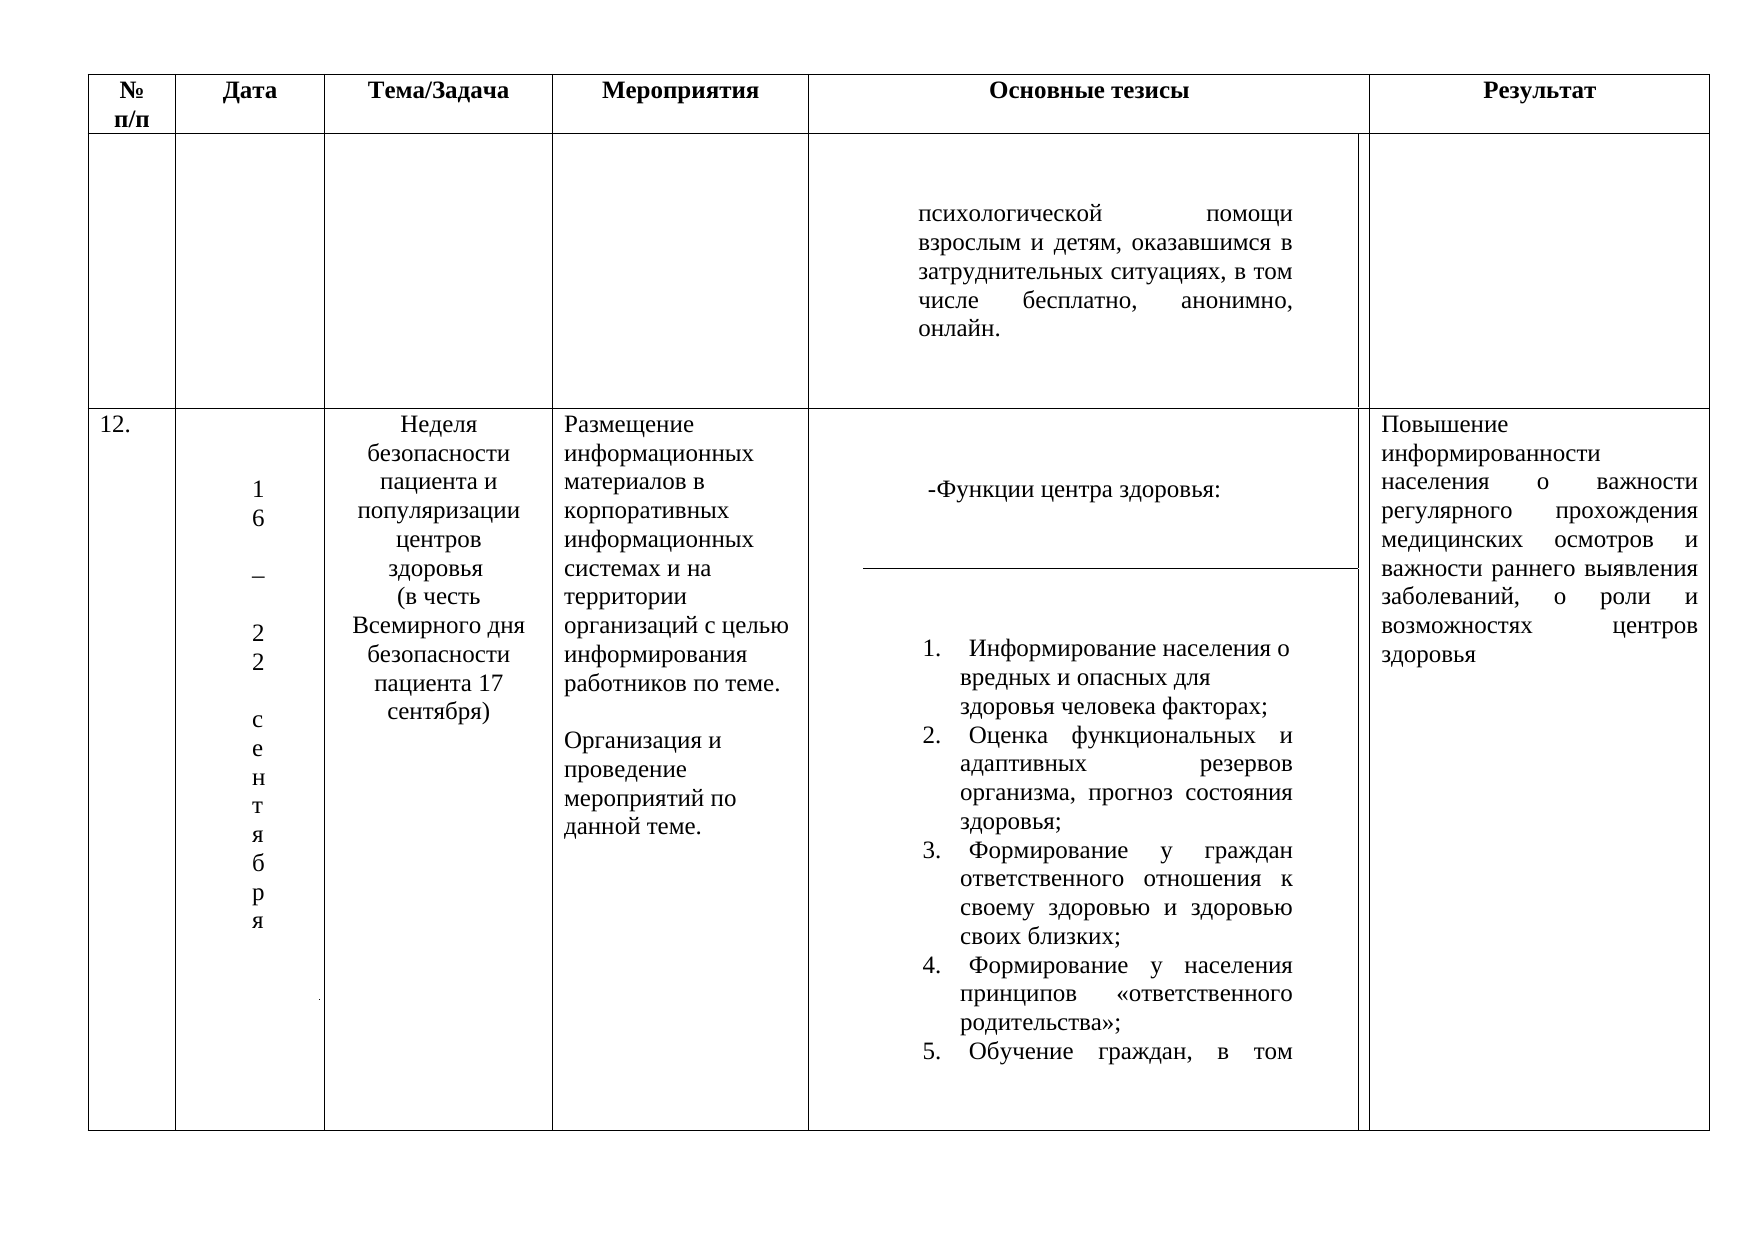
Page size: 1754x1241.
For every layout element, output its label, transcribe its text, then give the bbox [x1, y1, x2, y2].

table_header Мероприятия [553, 75, 808, 132]
table_header Дата [176, 75, 324, 132]
table_cell [325, 134, 552, 408]
table_cell Функции центра здоровья: Информирование населения о вредных и опасных для здоровья человека факторах; Оценка функциональных и адаптивных резервов организма, прогноз состояния здоровья; Формирование у граждан ответственного отношения к своему здоровью и здоровью своих близких; Формирование у населения принципов «ответственного родительства»; Обучение граждан, в том числе детей, гигиеническим навыкам и мотивирование их к отказу от вредных привычек, включающих помощь в отказе от потребления алкоголя и табака; Обучение граждан эффективным методам профилактики заболеваний; Консультирование по сохранению и укреплению здоровья, включая рекомендации по коррекции питания, увеличению двигательной активности, занятиям физкультурой и спортом, режиму сна, условиям быта, труда (учебы) и отдыха; разработка индивидуальных рекомендаций сохранения здоровья; организация в зоне своей ответственности, в том числе в сельской местности, мероприятий по формированию здорового образа жизни; Мониторинг показателей в области профилактики неинфекционных заболеваний и формирования здорового образа жизни. Категории граждан, которым оказываются медицинские услуги в центре здоровья: впервые самостоятельно обратившиеся граждане для проведения комплексного обследования; направленные врачами амбулаторно-поликлинических учреждений; направленные врачами после дополнительной диспансеризации (I - II группы здоровья); направленные врачами из стационаров после острого заболевания; направленные работодателем по заключению врача, ответственного за проведение периодических медицинских осмотров и углубленных медицинских осмотров с I и II группами здоровья; дети в возрасте 15-17 лет, обратившиеся самостоятельно; дети (с рождения до 17 лет), у которых решение о посещении Центра здоровья принято родителями (или другим законным представителем). По результатам обследования составляется индивидуальная программа формирования здорового образа жизни с оценкой факторов риска, функциональных и адаптивных резервов организма человека, с учетом его возрастных особенностей и принципов рационального питания. [864, 410, 1357, 567]
table_cell Неделя безопасности пациента и популяризации центров здоровья (в честь Всемирного дня безопасности пациента 17 сентября) [325, 409, 552, 1130]
table_cell [1370, 134, 1709, 408]
table_cell Размещение информационных материалов в корпоративных информационных системах и на территории организаций с целью информирования работников по теме. Организация и проведение мероприятий по данной теме. [553, 409, 808, 1130]
table_cell Функции центра здоровья: Информирование населения о вредных и опасных для здоровья человека факторах; Оценка функциональных и адаптивных резервов организма, прогноз состояния здоровья; Формирование у граждан ответственного отношения к своему здоровью и здоровью своих близких; Формирование у населения принципов «ответственного родительства»; Обучение граждан, в том числе детей, гигиеническим навыкам и мотивирование их к отказу от вредных привычек, включающих помощь в отказе от потребления алкоголя и табака; Обучение граждан эффективным методам профилактики заболеваний; Консультирование по сохранению и укреплению здоровья, включая рекомендации по коррекции питания, увеличению двигательной активности, занятиям физкультурой и спортом, режиму сна, условиям быта, труда (учебы) и отдыха; разработка индивидуальных рекомендаций сохранения здоровья; организация в зоне своей ответственности, в том числе в сельской местности, мероприятий по формированию здорового образа жизни; Мониторинг показателей в области профилактики неинфекционных заболеваний и формирования здорового образа жизни. Категории граждан, которым оказываются медицинские услуги в центре здоровья: впервые самостоятельно обратившиеся граждане для проведения комплексного обследования; направленные врачами амбулаторно-поликлинических учреждений; направленные врачами после дополнительной диспансеризации (I - II группы здоровья); направленные врачами из стационаров после острого заболевания; направленные работодателем по заключению врача, ответственного за проведение периодических медицинских осмотров и углубленных медицинских осмотров с I и II группами здоровья; дети в возрасте 15-17 лет, обратившиеся самостоятельно; дети (с рождения до 17 лет), у которых решение о посещении Центра здоровья принято родителями (или другим законным представителем). По результатам обследования составляется индивидуальная программа формирования здорового образа жизни с оценкой факторов риска, функциональных и адаптивных резервов организма человека, с учетом его возрастных особенностей и принципов рационального питания. [859, 570, 1357, 1129]
table_cell Повышение информированности населения о важности регулярного прохождения медицинских осмотров и важности раннего выявления заболеваний, о роли и возможностях центров здоровья [1370, 409, 1709, 1130]
table_header № п/п [89, 75, 175, 132]
table_header Основные тезисы [809, 75, 1369, 132]
table_cell [553, 134, 808, 408]
table_header Тема/Задача [325, 75, 552, 132]
table_cell 16 – 22 сентября [176, 409, 324, 1130]
table_header Результат [1370, 75, 1709, 132]
table_cell [89, 134, 175, 408]
table_cell 12. [89, 409, 175, 1130]
table_cell психологической помощи взрослым и детям, оказавшимся в затруднительных ситуациях, в том числе бесплатно, анонимно, онлайн. [854, 135, 1357, 407]
table_cell [176, 134, 324, 408]
